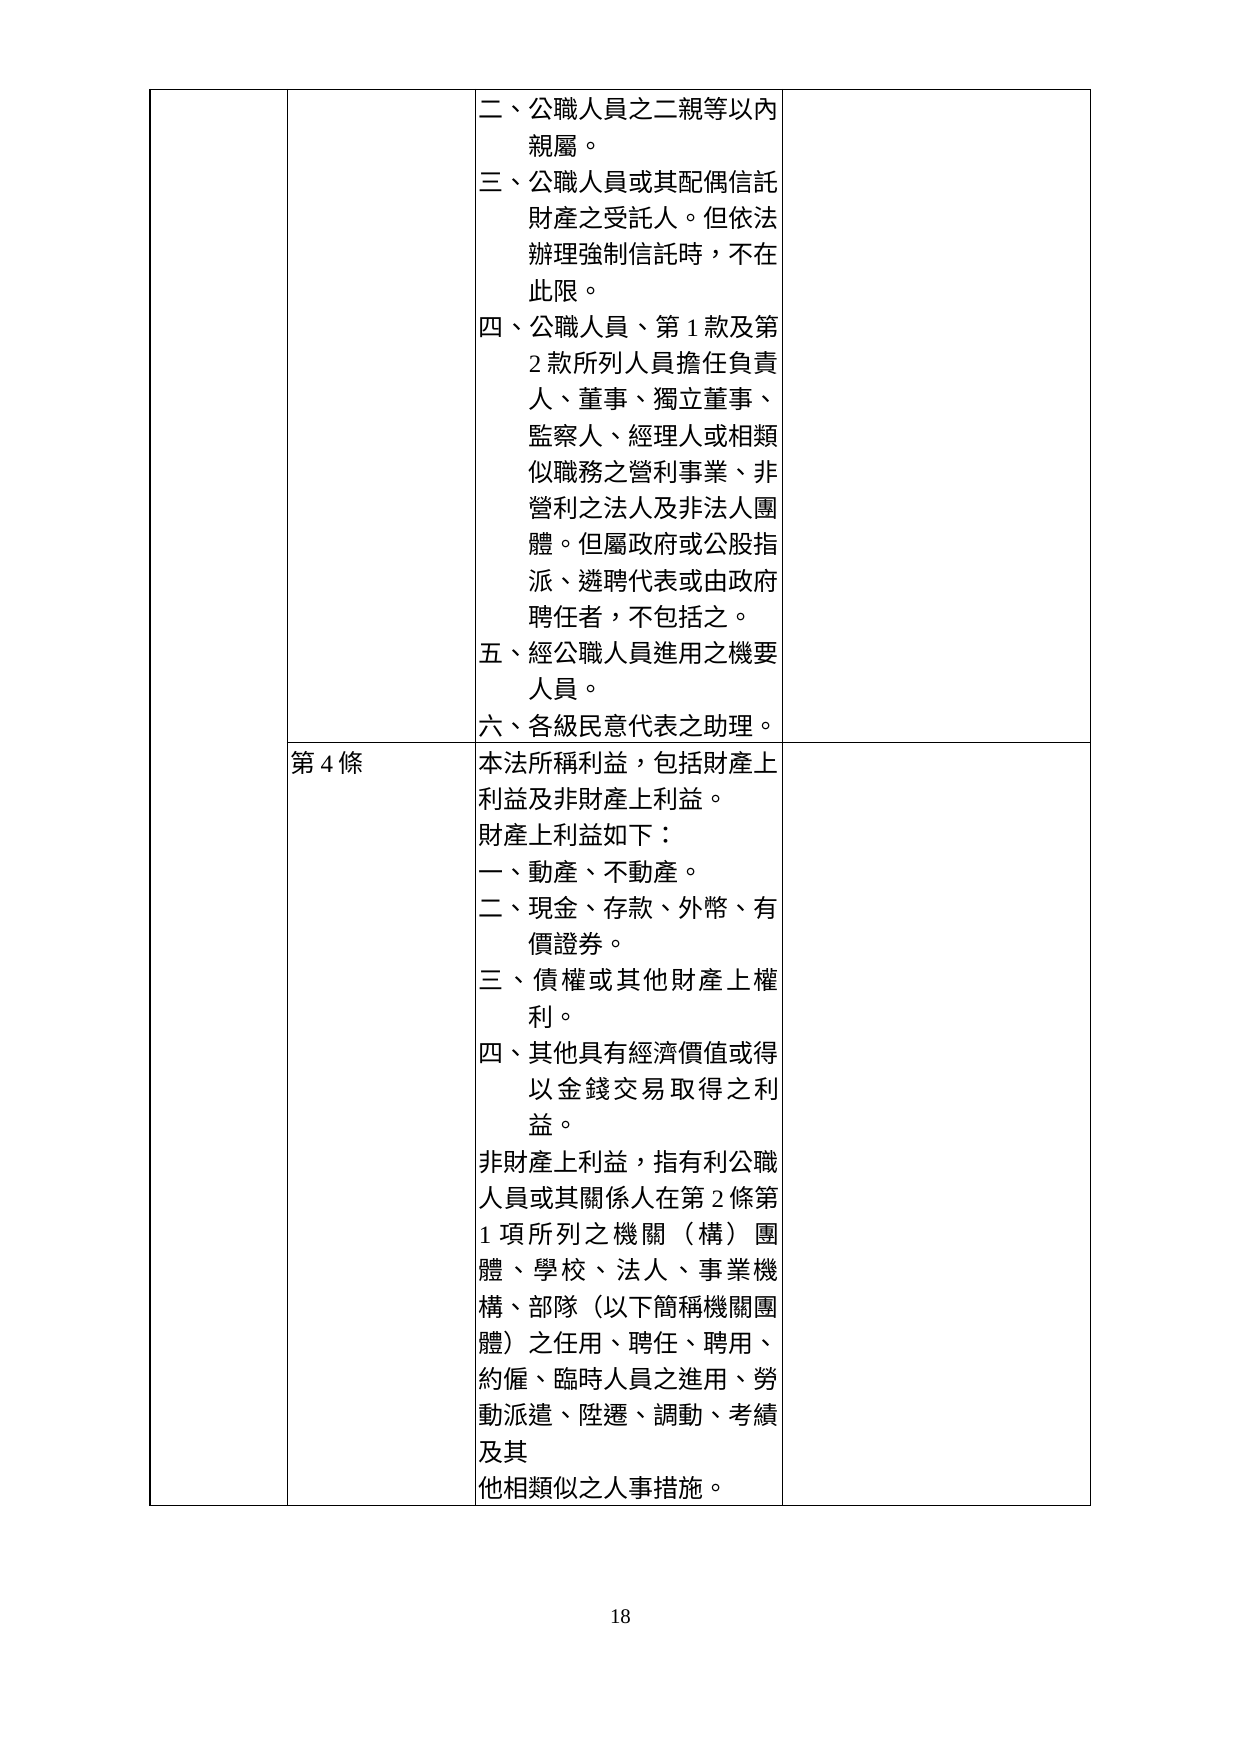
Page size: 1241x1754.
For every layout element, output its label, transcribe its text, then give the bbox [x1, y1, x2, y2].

table_cell 本法所稱利益，包括財產上利益及非財產上利益。 財產上利益如下： 一、動產、不動產。 二、現金、存款、外幣、有價證券。 三、債權或其他財產上權利。 四、其他具有經濟價值或得以金錢交易取得之利益。 非財產上利益，指有利公職人員或其關係人在第2條第1項所列之機關（構）團體、學校、法人、事業機構、部隊（以下簡稱機關團體）之任用、聘任、聘用、約僱、臨時人員之進用、勞動派遣、陞遷、調動、考績及其 他相類似之人事措施。 [476, 743, 782, 1504]
table_cell [783, 743, 1090, 1504]
table_cell [783, 90, 1090, 742]
table_cell [151, 90, 287, 1504]
table_cell 第4條 [288, 743, 475, 1504]
table_cell 二、公職人員之二親等以內親屬。 三、公職人員或其配偶信託財產之受託人。但依法辦理強制信託時，不在此限。 四、公職人員、第1款及第2款所列人員擔任負責人、董事、獨立董事、監察人、經理人或相類似職務之營利事業、非營利之法人及非法人團體。但屬政府或公股指派、遴聘代表或由政府聘任者，不包括之。 五、經公職人員進用之機要人員。 六、各級民意代表之助理。 [476, 90, 782, 742]
table_cell [288, 90, 475, 742]
